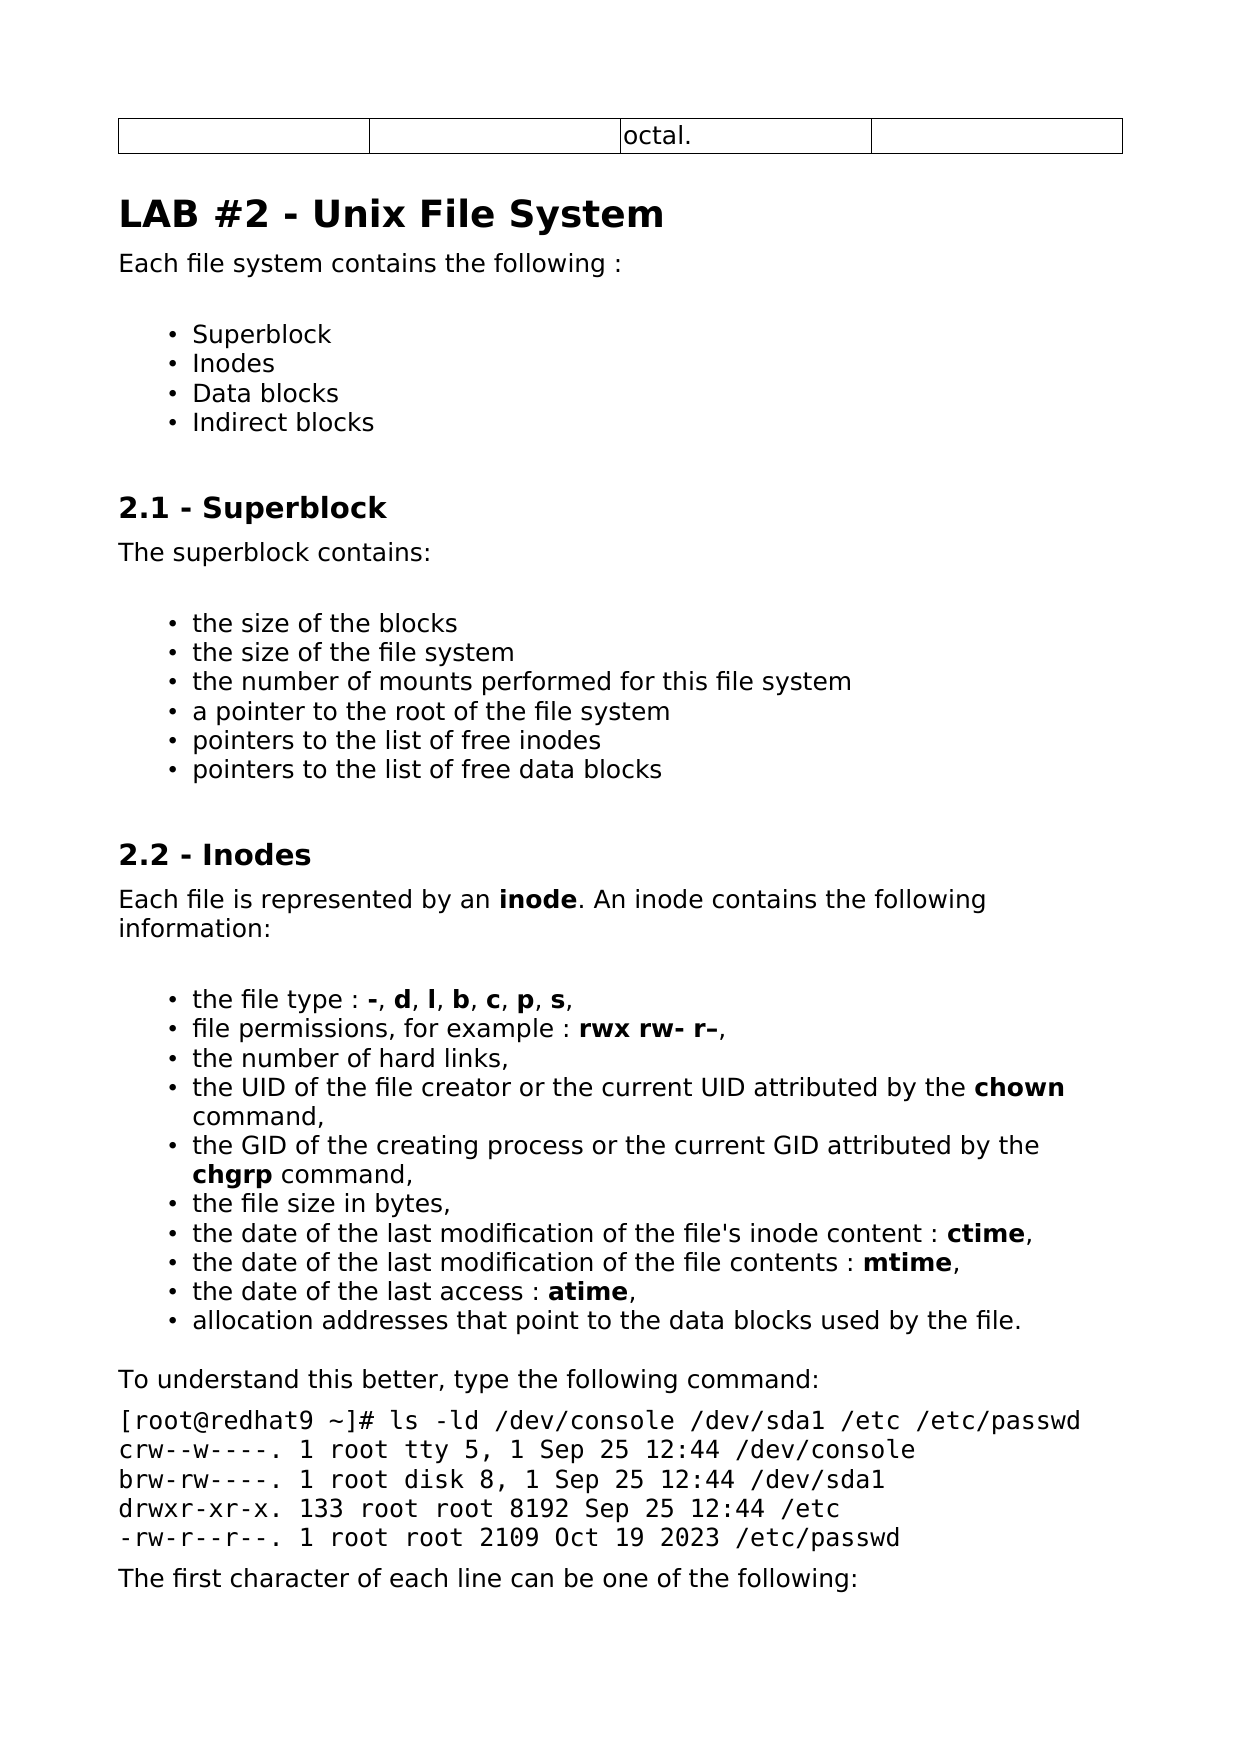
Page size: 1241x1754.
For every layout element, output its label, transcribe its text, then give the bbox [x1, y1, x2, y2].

list Superblock [177, 320, 1122, 349]
text Each file is represented by an inode. An inode contains the following information: [118, 885, 1122, 943]
table_cell [119, 119, 369, 153]
list the GID of the creating process or the current GID attributed by the chgrp command, [177, 1131, 1122, 1189]
list the date of the last access : atime, [177, 1277, 1122, 1306]
list Data blocks [177, 379, 1122, 408]
list Indirect blocks [177, 408, 1122, 437]
subtitle 2.2 - Inodes [118, 839, 1122, 873]
text Each file system contains the following : [118, 249, 1122, 278]
list the file type : -, d, l, b, c, p, s, [177, 985, 1122, 1014]
list the UID of the file creator or the current UID attributed by the chown command, [177, 1073, 1122, 1131]
list the number of mounts performed for this file system [177, 667, 1122, 697]
table_cell [370, 119, 620, 153]
text To understand this better, type the following command: [118, 1365, 1122, 1394]
text The first character of each line can be one of the following: [118, 1564, 1122, 1593]
list the size of the file system [177, 638, 1122, 667]
subtitle LAB #2 - Unix File System [118, 193, 1122, 237]
list Inodes [177, 349, 1122, 379]
list the size of the blocks [177, 609, 1122, 638]
list pointers to the list of free data blocks [177, 755, 1122, 784]
list allocation addresses that point to the data blocks used by the file. [177, 1306, 1122, 1335]
list the date of the last modification of the file's inode content : ctime, [177, 1219, 1122, 1248]
subtitle 2.1 - Superblock [118, 492, 1122, 526]
list a pointer to the root of the file system [177, 697, 1122, 726]
list the file size in bytes, [177, 1189, 1122, 1219]
list pointers to the list of free inodes [177, 726, 1122, 755]
table_cell octal. [621, 119, 871, 153]
list the number of hard links, [177, 1044, 1122, 1073]
text The superblock contains: [118, 538, 1122, 567]
text [root@redhat9 ~]# ls -ld /dev/console /dev/sda1 /etc /etc/passwd crw--w----. 1 root tty 5, 1 Sep 25 12:44 /dev/console brw-rw----. 1 root disk 8, 1 Sep 25 12:44 /dev/sda1 drwxr-xr-x. 133 root root 8192 Sep 25 12:44 /etc -rw-r--r--. 1 root root 2109 Oct 19 2023 /etc/passwd [118, 1407, 1122, 1552]
list file permissions, for example : rwx rw- r–, [177, 1014, 1122, 1044]
list the date of the last modification of the file contents : mtime, [177, 1248, 1122, 1277]
table_cell [872, 119, 1122, 153]
